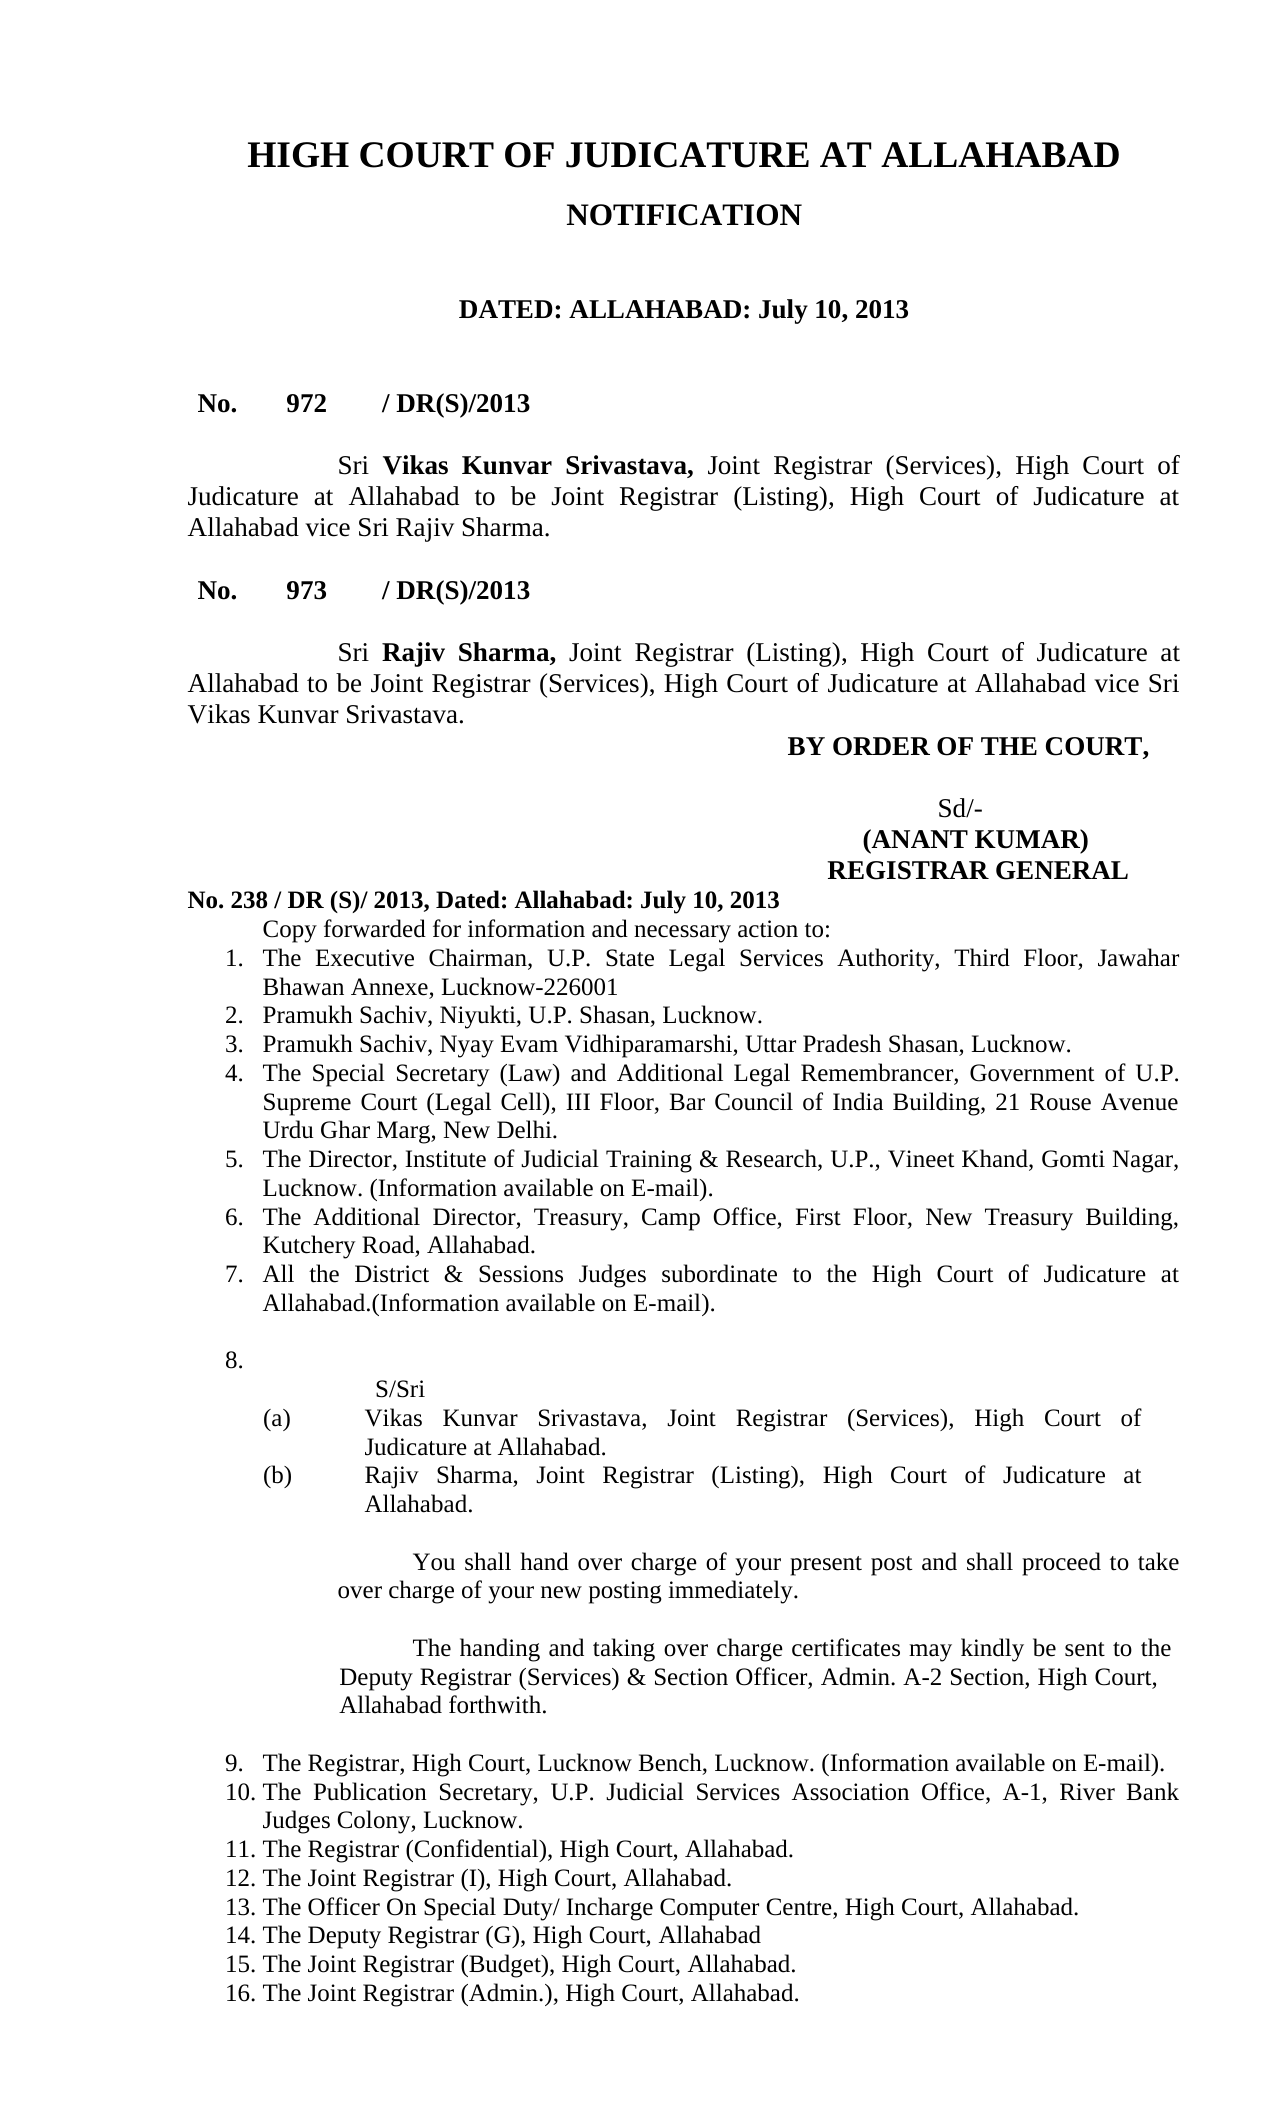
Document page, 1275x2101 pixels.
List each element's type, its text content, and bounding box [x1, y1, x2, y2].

list The Executive Chairman, U.P. State Legal Services Authority, Third Floor, Jawahar Bhawan Annexe, Lucknow-226001 [225, 943, 1181, 1000]
list The Additional Director, Treasury, Camp Office, First Floor, New Treasury Building, Kutchery Road, Allahabad. [225, 1202, 1181, 1259]
list The Joint Registrar (I), High Court, Allahabad. [225, 1863, 1181, 1892]
list S/Sri [225, 1374, 1181, 1403]
table_header / DR(S)/2013 [364, 387, 714, 418]
text Sd/- [712, 792, 1181, 823]
table_header No. [186, 574, 275, 605]
text You shall hand over charge of your present post and shall proceed to take over charge of your new posting immediately. [300, 1547, 1181, 1604]
list The Deputy Registrar (G), High Court, Allahabad [225, 1920, 1181, 1949]
table_cell [252, 1460, 353, 1518]
table_header 973 [275, 574, 364, 605]
list The Registrar, High Court, Lucknow Bench, Lucknow. (Information available on E-mail). [225, 1748, 1181, 1777]
list The Director, Institute of Judicial Training & Research, U.P., Vineet Khand, Gomti Nagar, Lucknow. (Information available on E-mail). [225, 1144, 1181, 1202]
list The Publication Secretary, U.P. Judicial Services Association Office, A-1, River Bank Judges Colony, Lucknow. [225, 1777, 1181, 1834]
table_header 972 [275, 387, 364, 418]
text Copy forwarded for information and necessary action to: [187, 914, 1181, 943]
text BY ORDER OF THE COURT, [562, 729, 1181, 761]
list All the District & Sessions Judges subordinate to the High Court of Judicature at Allahabad.(Information available on E-mail). [225, 1259, 1181, 1317]
list The Special Secretary (Law) and Additional Legal Remembrancer, Government of U.P. Supreme Court (Legal Cell), III Floor, Bar Council of India Building, 21 Rouse Avenue Urdu Ghar Marg, New Delhi. [225, 1058, 1181, 1144]
list The Officer On Special Duty/ Incharge Computer Centre, High Court, Allahabad. [225, 1892, 1181, 1920]
table_header No. [186, 387, 275, 418]
text The handing and taking over charge certificates may kindly be sent to the Deputy Registrar (Services) & Section Officer, Admin. A-2 Section, High Court, Allahabad forthwith. [291, 1633, 1181, 1719]
table_header / DR(S)/2013 [364, 574, 714, 605]
text Sri Rajiv Sharma, Joint Registrar (Listing), High Court of Judicature at Allahabad to be Joint Registrar (Services), High Court of Judicature at Allahabad vice Sri Vikas Kunvar Srivastava. [187, 636, 1181, 729]
list Pramukh Sachiv, Nyay Evam Vidhiparamarshi, Uttar Pradesh Shasan, Lucknow. [225, 1029, 1181, 1058]
list The Joint Registrar (Admin.), High Court, Allahabad. [225, 1978, 1181, 2007]
subtitle No. 238 / DR (S)/ 2013, Dated: Allahabad: July 10, 2013 [187, 885, 1181, 914]
table_header Vikas Kunvar Srivastava, Joint Registrar (Services), High Court of Judicature at Allahabad. [353, 1403, 1153, 1460]
subtitle DATED: ALLAHABAD: July 10, 2013 [187, 294, 1181, 325]
text Sri Vikas Kunvar Srivastava, Joint Registrar (Services), High Court of Judicature at Allahabad to be Joint Registrar (Listing), High Court of Judicature at Allahabad vice Sri Rajiv Sharma. [187, 449, 1181, 543]
table_header [252, 1403, 353, 1460]
text HIGH COURT OF JUDICATURE AT ALLAHABAD [187, 132, 1181, 175]
table_cell Rajiv Sharma, Joint Registrar (Listing), High Court of Judicature at Allahabad. [353, 1460, 1153, 1518]
text (ANANT KUMAR) [187, 823, 1182, 854]
list The Registrar (Confidential), High Court, Allahabad. [225, 1834, 1181, 1863]
list Pramukh Sachiv, Niyukti, U.P. Shasan, Lucknow. [225, 1000, 1181, 1029]
list The Joint Registrar (Budget), High Court, Allahabad. [225, 1949, 1181, 1978]
text REGISTRAR GENERAL [637, 854, 1181, 885]
subtitle NOTIFICATION [187, 197, 1181, 233]
